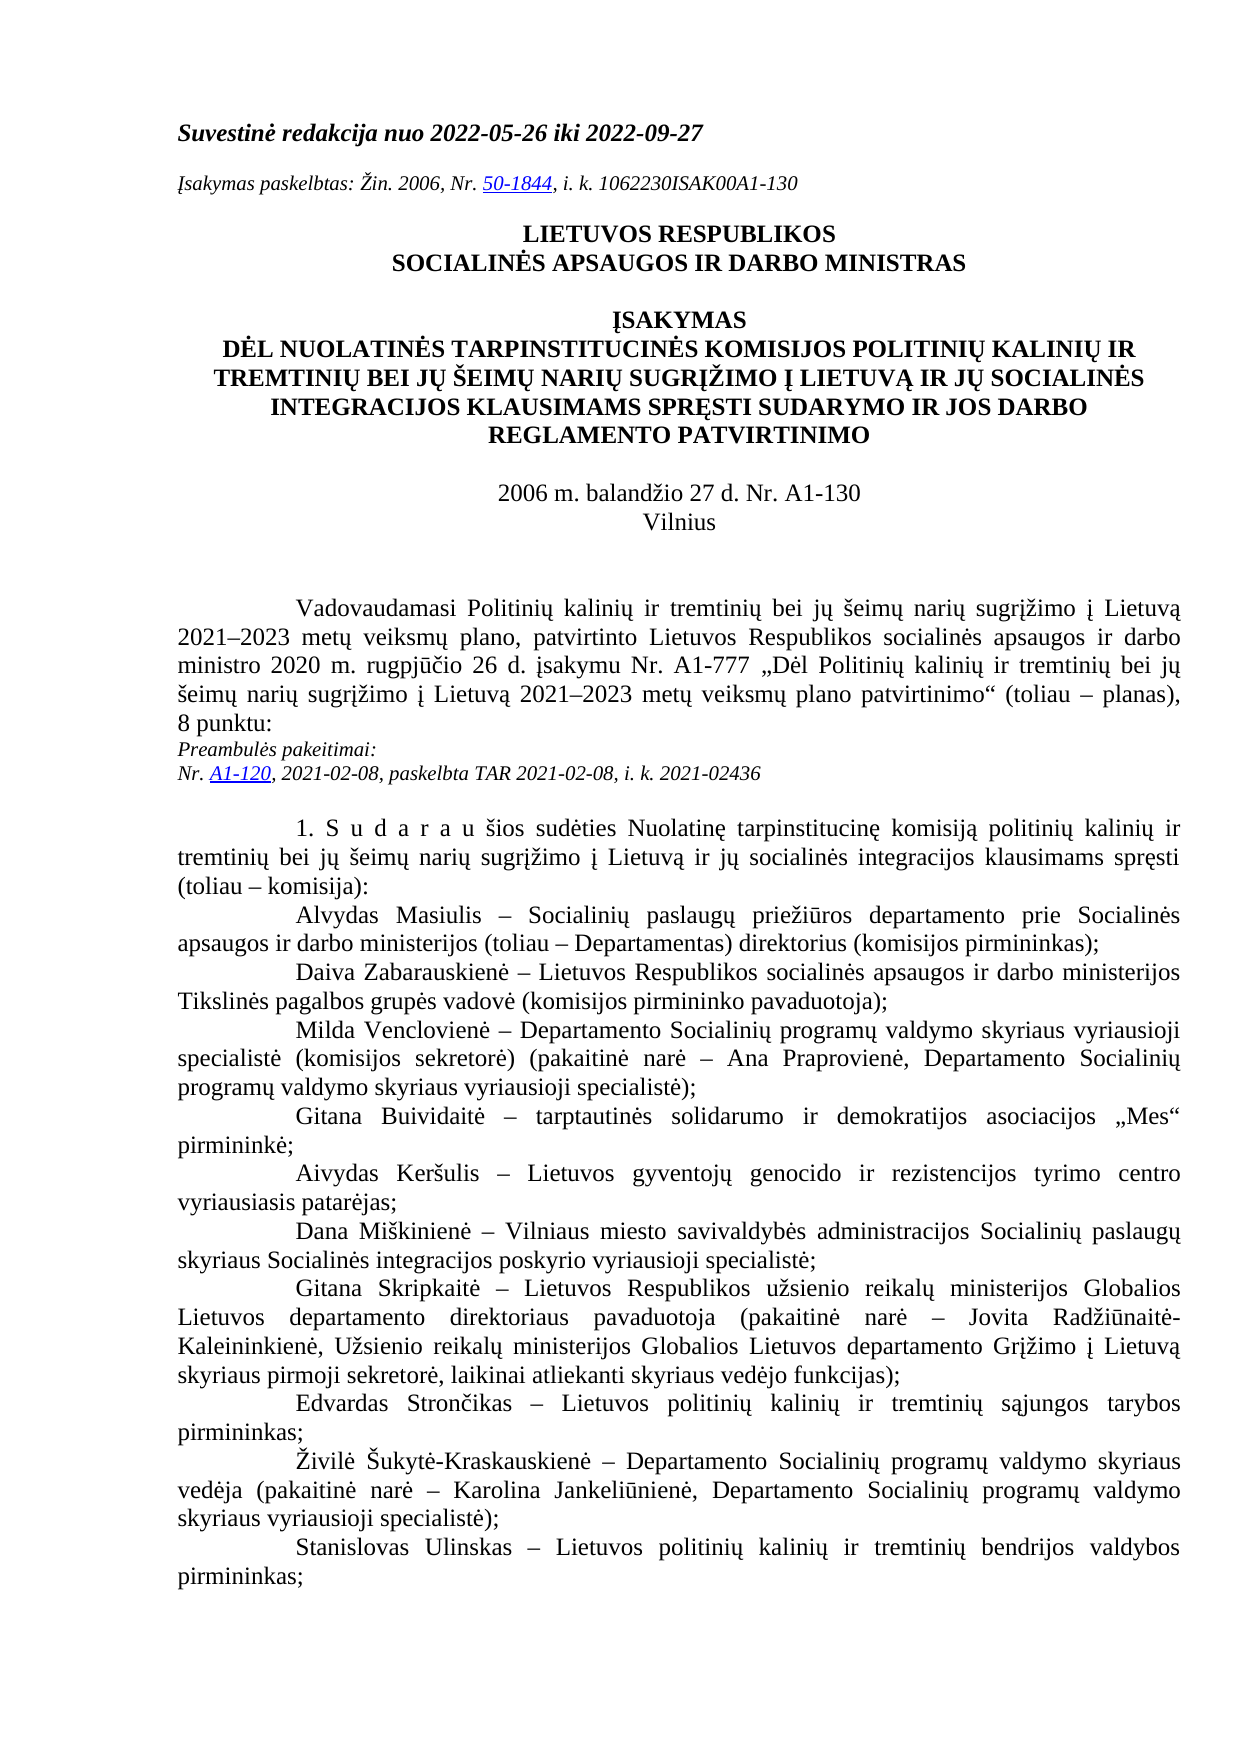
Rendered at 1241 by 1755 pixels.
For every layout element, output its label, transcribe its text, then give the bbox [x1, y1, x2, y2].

text Daiva Zabarauskienė – Lietuvos Respublikos socialinės apsaugos ir darbo ministerijos Tikslinės pagalbos grupės vadovė (komisijos pirmininko pavaduotoja); [177, 957, 1181, 1015]
text Aivydas Keršulis – Lietuvos gyventojų genocido ir rezistencijos tyrimo centro vyriausiasis patarėjas; [177, 1158, 1181, 1216]
text 1. S u d a r a u šios sudėties Nuolatinę tarpinstitucinę komisiją politinių kalinių ir tremtinių bei jų šeimų narių sugrįžimo į Lietuvą ir jų socialinės integracijos klausimams spręsti (toliau – komisija): [177, 813, 1181, 900]
text Nr. A1-120, 2021-02-08, paskelbta TAR 2021-02-08, i. k. 2021-02436 [177, 761, 1181, 785]
text Milda Venclovienė – Departamento Socialinių programų valdymo skyriaus vyriausioji specialistė (komisijos sekretorė) (pakaitinė narė – Ana Praprovienė, Departamento Socialinių programų valdymo skyriaus vyriausioji specialistė); [177, 1015, 1181, 1101]
text Živilė Šukytė-Kraskauskienė – Departamento Socialinių programų valdymo skyriaus vedėja (pakaitinė narė – Karolina Jankeliūnienė, Departamento Socialinių programų valdymo skyriaus vyriausioji specialistė); [177, 1446, 1181, 1532]
text Edvardas Strončikas – Lietuvos politinių kalinių ir tremtinių sąjungos tarybos pirmininkas; [177, 1388, 1181, 1446]
text Gitana Buividaitė – tarptautinės solidarumo ir demokratijos asociacijos „Mes“ pirmininkė; [177, 1101, 1181, 1158]
text Stanislovas Ulinskas – Lietuvos politinių kalinių ir tremtinių bendrijos valdybos pirmininkas; [177, 1532, 1181, 1590]
text LIETUVOS RESPUBLIKOS [177, 219, 1181, 248]
text Preambulės pakeitimai: [177, 737, 1181, 761]
text Įsakymas paskelbtas: Žin. 2006, Nr. 50-1844, i. k. 1062230ISAK00A1-130 [177, 171, 1181, 195]
text ĮSAKYMAS [177, 305, 1181, 334]
text Gitana Skripkaitė – Lietuvos Respublikos užsienio reikalų ministerijos Globalios Lietuvos departamento direktoriaus pavaduotoja (pakaitinė narė – Jovita Radžiūnaitė-Kaleininkienė, Užsienio reikalų ministerijos Globalios Lietuvos departamento Grįžimo į Lietuvą skyriaus pirmoji sekretorė, laikinai atliekanti skyriaus vedėjo funkcijas); [177, 1273, 1181, 1388]
text SOCIALINĖS APSAUGOS IR DARBO MINISTRAS [177, 248, 1181, 277]
text 2006 m. balandžio 27 d. Nr. A1-130 [177, 478, 1181, 507]
text Dana Miškinienė – Vilniaus miesto savivaldybės administracijos Socialinių paslaugų skyriaus Socialinės integracijos poskyrio vyriausioji specialistė; [177, 1216, 1181, 1273]
text Suvestinė redakcija nuo 2022-05-26 iki 2022-09-27 [177, 118, 1181, 147]
text Alvydas Masiulis – Socialinių paslaugų priežiūros departamento prie Socialinės apsaugos ir darbo ministerijos (toliau – Departamentas) direktorius (komisijos pirmininkas); [177, 900, 1181, 957]
text DĖL NUOLATINĖS TARPINSTITUCINĖS KOMISIJOS POLITINIŲ KALINIŲ IR TREMTINIŲ BEI JŲ ŠEIMŲ NARIŲ SUGRĮŽIMO Į LIETUVĄ IR JŲ SOCIALINĖS INTEGRACIJOS KLAUSIMAMS SPRĘSTI SUDARYMO IR JOS DARBO REGLAMENTO PATVIRTINIMO [177, 334, 1181, 449]
text Vadovaudamasi Politinių kalinių ir tremtinių bei jų šeimų narių sugrįžimo į Lietuvą 2021–2023 metų veiksmų plano, patvirtinto Lietuvos Respublikos socialinės apsaugos ir darbo ministro 2020 m. rugpjūčio 26 d. įsakymu Nr. A1-777 „Dėl Politinių kalinių ir tremtinių bei jų šeimų narių sugrįžimo į Lietuvą 2021–2023 metų veiksmų plano patvirtinimo“ (toliau – planas), 8 punktu: [177, 593, 1181, 737]
text Vilnius [177, 507, 1181, 535]
